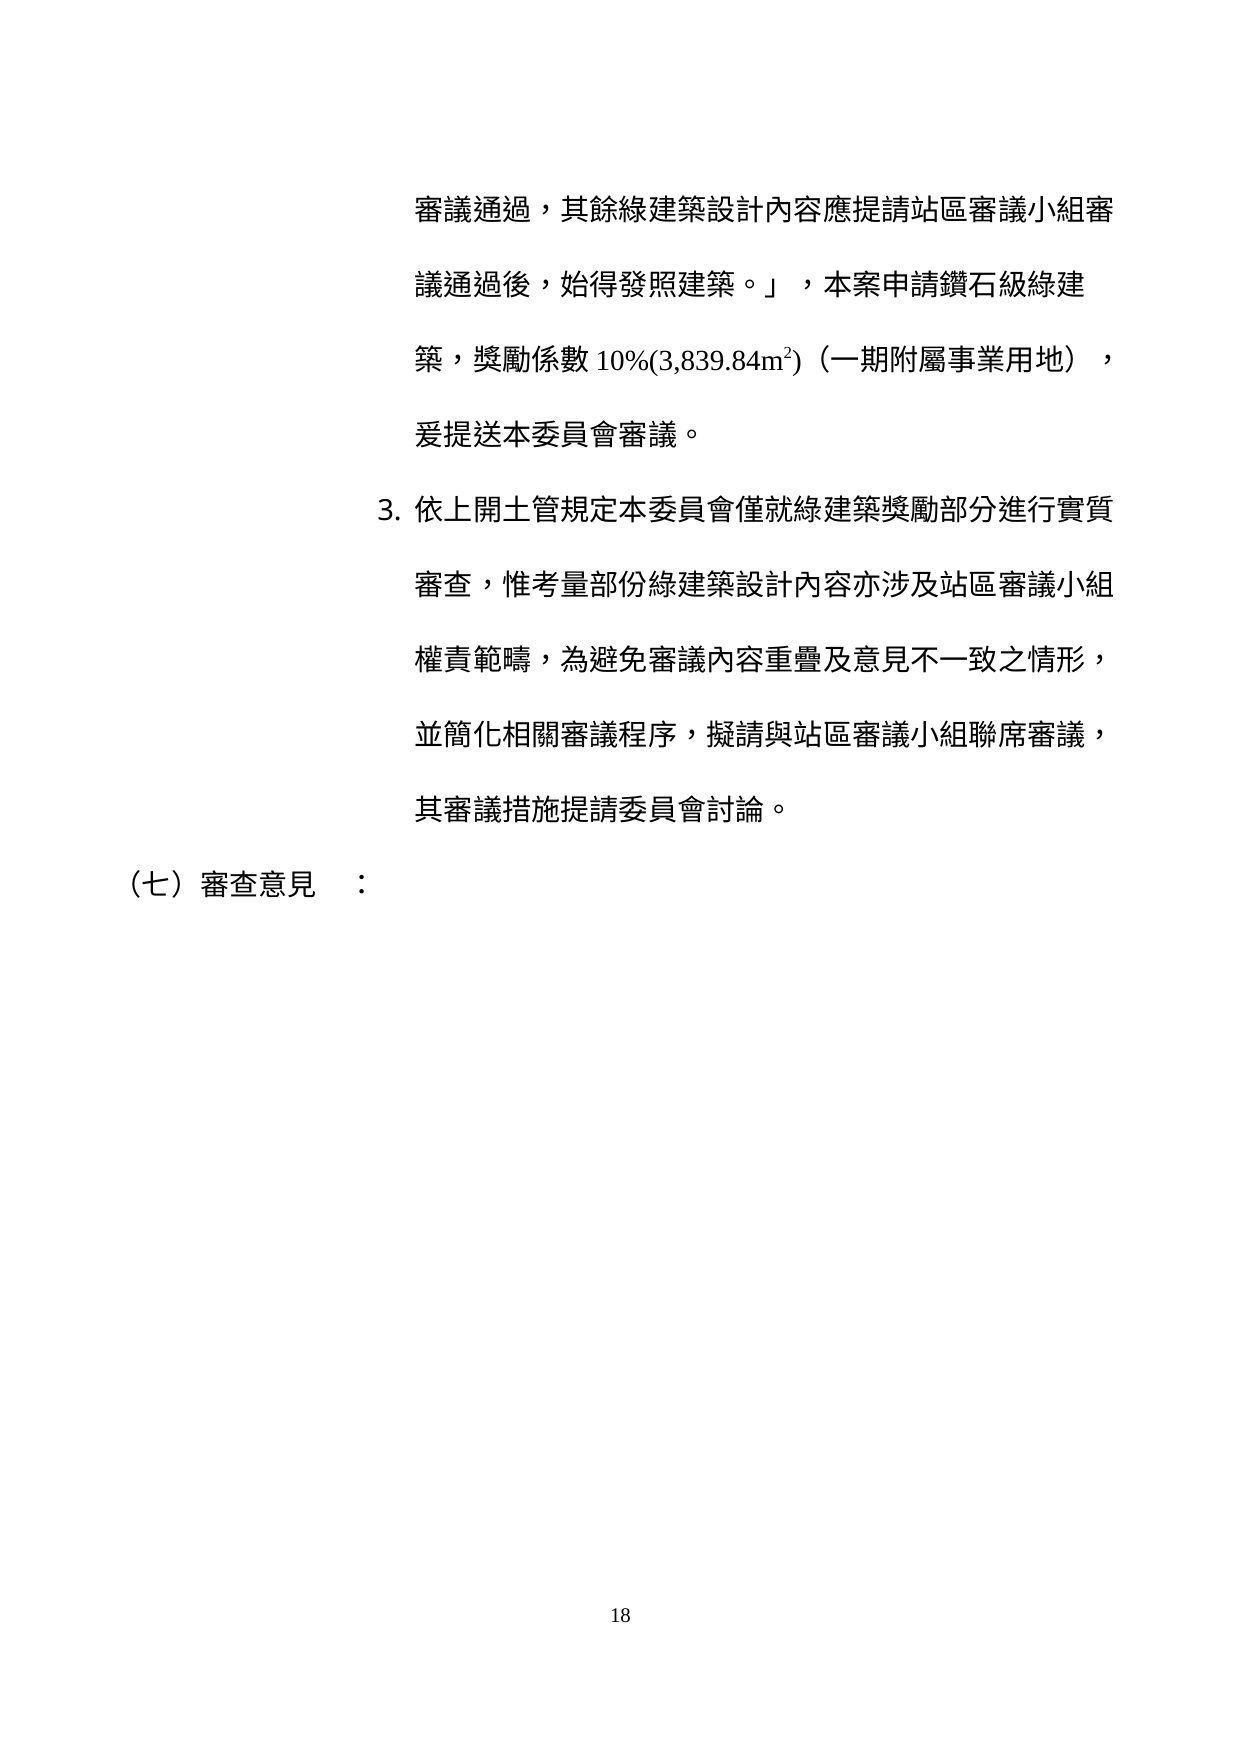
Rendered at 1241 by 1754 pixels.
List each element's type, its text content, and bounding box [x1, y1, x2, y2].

table_cell 本案係依「變更高速鐵路新竹車站特定區計畫（第三次通盤檢討）細部計畫」土地使用分區管制要點第33點規定：「為落實站區土地使用分區管制及都市設計規定事項，應由高鐵主管機關，邀請學者專家組成『高鐵車站專用區都市設計審議小組』(簡稱站區審議小組)，依據本章規定進行審議。」，故本案依規應提送交通部鐵道局所組成之站區審議小組進行審議。 另依「變更高速鐵路新竹車站特定區計畫（第三次通盤檢討）細部計畫」土地使用分區管制要點第36條規定略以：「…依本要點申請綠建築容積獎勵之建築基地，其獎勵樓地板面積應經『新竹縣都市設計審議委員會』審議通過，其餘綠建築設計內容應提請站區審議小組審議通過後，始得發照建築。」，本案申請鑽石級綠建築，獎勵係數10%(3,839.84m2)（一期附屬事業用地），爰提送本委員會審議。 依上開土管規定本委員會僅就綠建築獎勵部分進行實質審查，惟考量部份綠建築設計內容亦涉及站區審議小組權責範疇，為避免審議內容重疊及意見不一致之情形，並簡化相關審議程序，擬請與站區審議小組聯席審議，其審議措施提請委員會討論。 [378, 164, 1136, 839]
table_cell （七） [101, 839, 201, 914]
table_cell [378, 839, 1136, 914]
table_cell ： [349, 839, 378, 914]
table_cell 說明 [201, 164, 349, 839]
table_cell 審查意見 [201, 839, 349, 914]
table_cell ： [349, 164, 378, 839]
table_cell （六） [101, 164, 201, 839]
